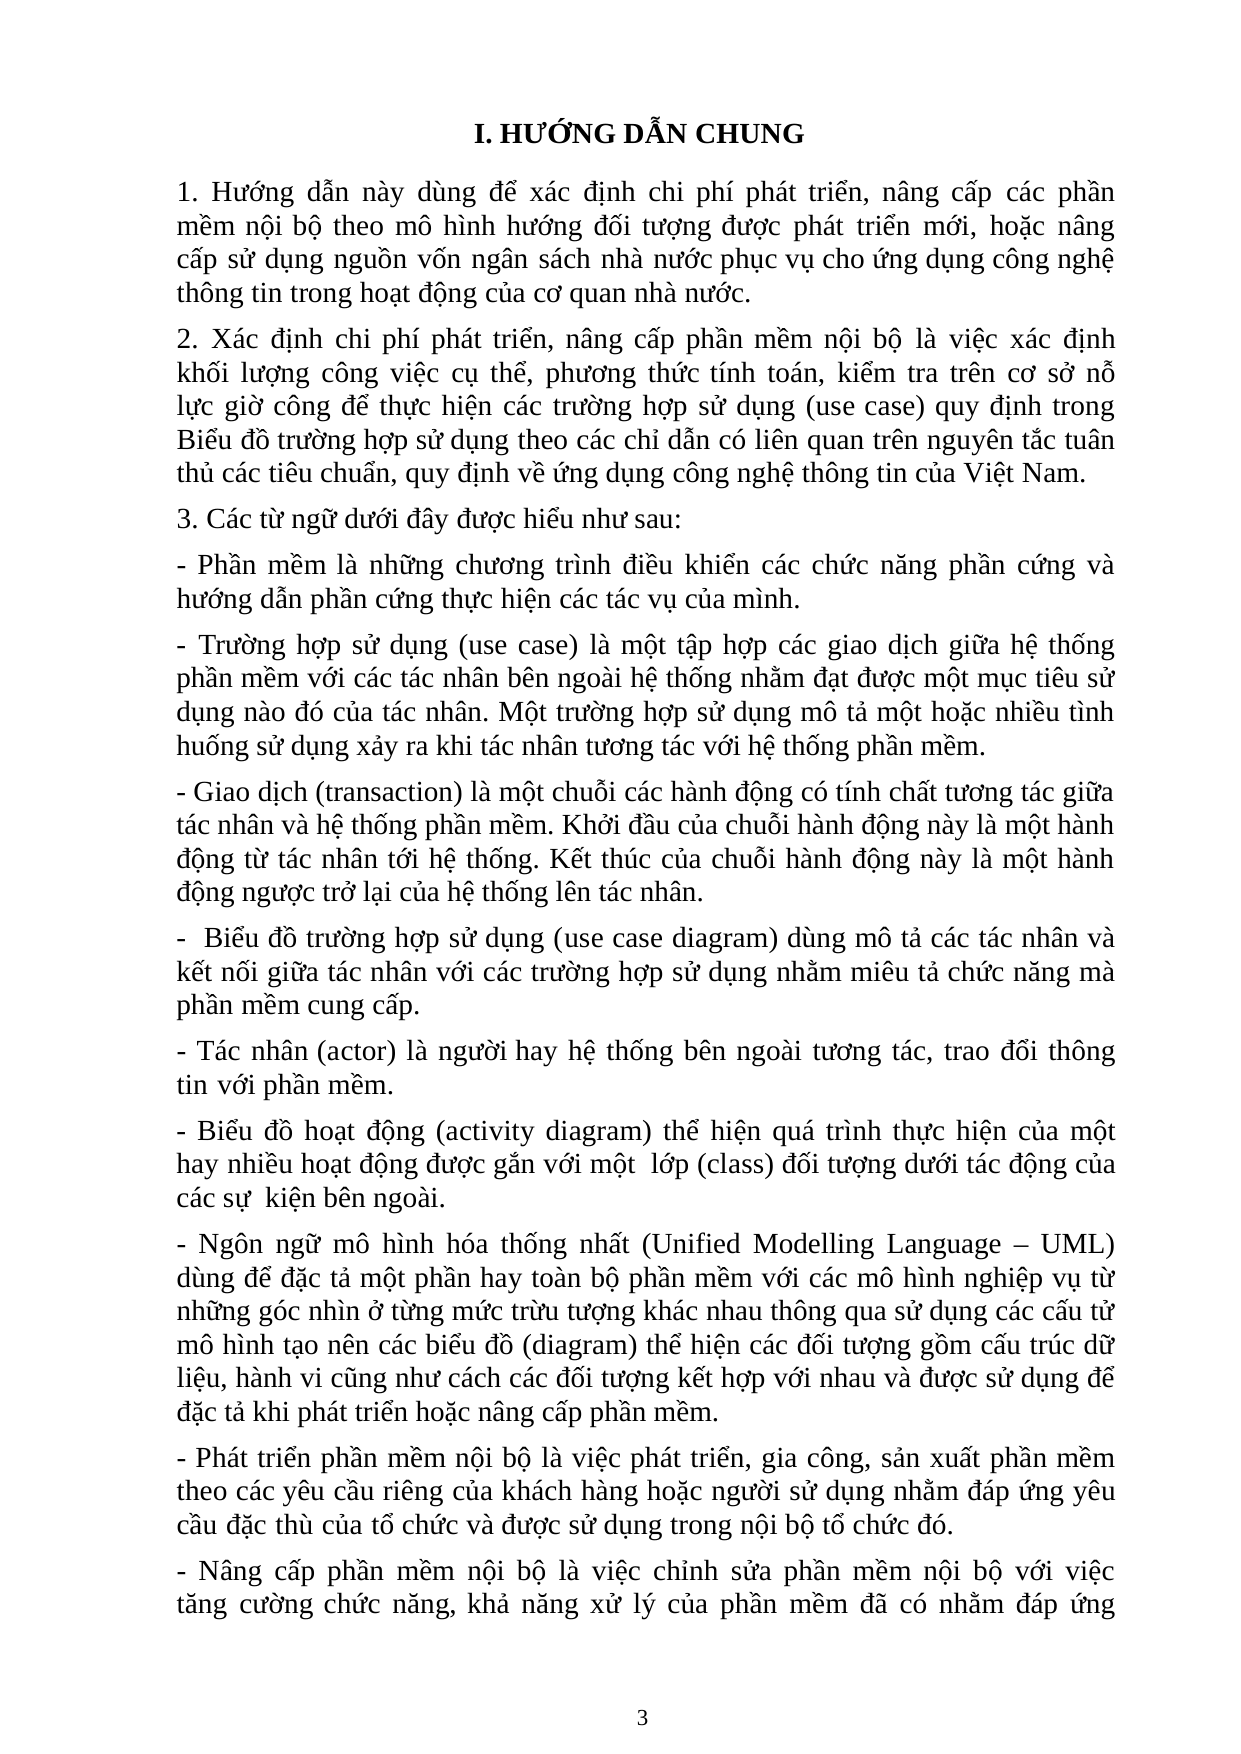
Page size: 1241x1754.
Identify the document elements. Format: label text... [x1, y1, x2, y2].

text - Giao dịch (transaction) là một chuỗi các hành động có tính chất tương tác giữa tác nhân và hệ thống phần mềm. Khởi đầu của chuỗi hành động này là một hành động từ tác nhân tới hệ thống. Kết thúc của chuỗi hành động này là một hành động ngược trở lại của hệ thống lên tác nhân. [176, 774, 1116, 908]
subtitle I. HƯỚNG DẪN CHUNG [162, 116, 1116, 149]
text - Phần mềm là những chương trình điều khiển các chức năng phần cứng và hướng dẫn phần cứng thực hiện các tác vụ của mình. [176, 547, 1116, 614]
text 2. Xác định chi phí phát triển, nâng cấp phần mềm nội bộ là việc xác định khối lượng công việc cụ thể, phương thức tính toán, kiểm tra trên cơ sở nỗ lực giờ công để thực hiện các trường hợp sử dụng (use case) quy định trong Biểu đồ trường hợp sử dụng theo các chỉ dẫn có liên quan trên nguyên tắc tuân thủ các tiêu chuẩn, quy định về ứng dụng công nghệ thông tin của Việt Nam. [176, 321, 1116, 489]
text 3. Các từ ngữ dưới đây được hiểu như sau: [176, 501, 1116, 535]
text - Trường hợp sử dụng (use case) là một tập hợp các giao dịch giữa hệ thống phần mềm với các tác nhân bên ngoài hệ thống nhằm đạt được một mục tiêu sử dụng nào đó của tác nhân. Một trường hợp sử dụng mô tả một hoặc nhiều tình huống sử dụng xảy ra khi tác nhân tương tác với hệ thống phần mềm. [176, 627, 1116, 761]
text - Tác nhân (actor) là người hay hệ thống bên ngoài tương tác, trao đổi thông tin với phần mềm. [176, 1033, 1116, 1101]
text - Biểu đồ trường hợp sử dụng (use case diagram) dùng mô tả các tác nhân và kết nối giữa tác nhân với các trường hợp sử dụng nhằm miêu tả chức năng mà phần mềm cung cấp. [176, 920, 1116, 1021]
text - Ngôn ngữ mô hình hóa thống nhất (Unified Modelling Language – UML) dùng để đặc tả một phần hay toàn bộ phần mềm với các mô hình nghiệp vụ từ những góc nhìn ở từng mức trừu tượng khác nhau thông qua sử dụng các cấu tử mô hình tạo nên các biểu đồ (diagram) thể hiện các đối tượng gồm cấu trúc dữ liệu, hành vi cũng như cách các đối tượng kết hợp với nhau và được sử dụng để đặc tả khi phát triển hoặc nâng cấp phần mềm. [176, 1226, 1116, 1427]
text - Nâng cấp phần mềm nội bộ là việc chỉnh sửa phần mềm nội bộ với việc tăng cường chức năng, khả năng xử lý của phần mềm đã có nhằm đáp ứng [176, 1553, 1116, 1620]
text - Biểu đồ hoạt động (activity diagram) thể hiện quá trình thực hiện của một hay nhiều hoạt động được gắn với một lớp (class) đối tượng dưới tác động của các sự kiện bên ngoài. [176, 1113, 1116, 1214]
text - Phát triển phần mềm nội bộ là việc phát triển, gia công, sản xuất phần mềm theo các yêu cầu riêng của khách hàng hoặc người sử dụng nhằm đáp ứng yêu cầu đặc thù của tổ chức và được sử dụng trong nội bộ tổ chức đó. [176, 1440, 1116, 1541]
text 1. Hướng dẫn này dùng để xác định chi phí phát triển, nâng cấp các phần mềm nội bộ theo mô hình hướng đối tượng được phát triển mới, hoặc nâng cấp sử dụng nguồn vốn ngân sách nhà nước phục vụ cho ứng dụng công nghệ thông tin trong hoạt động của cơ quan nhà nước. [176, 174, 1116, 309]
